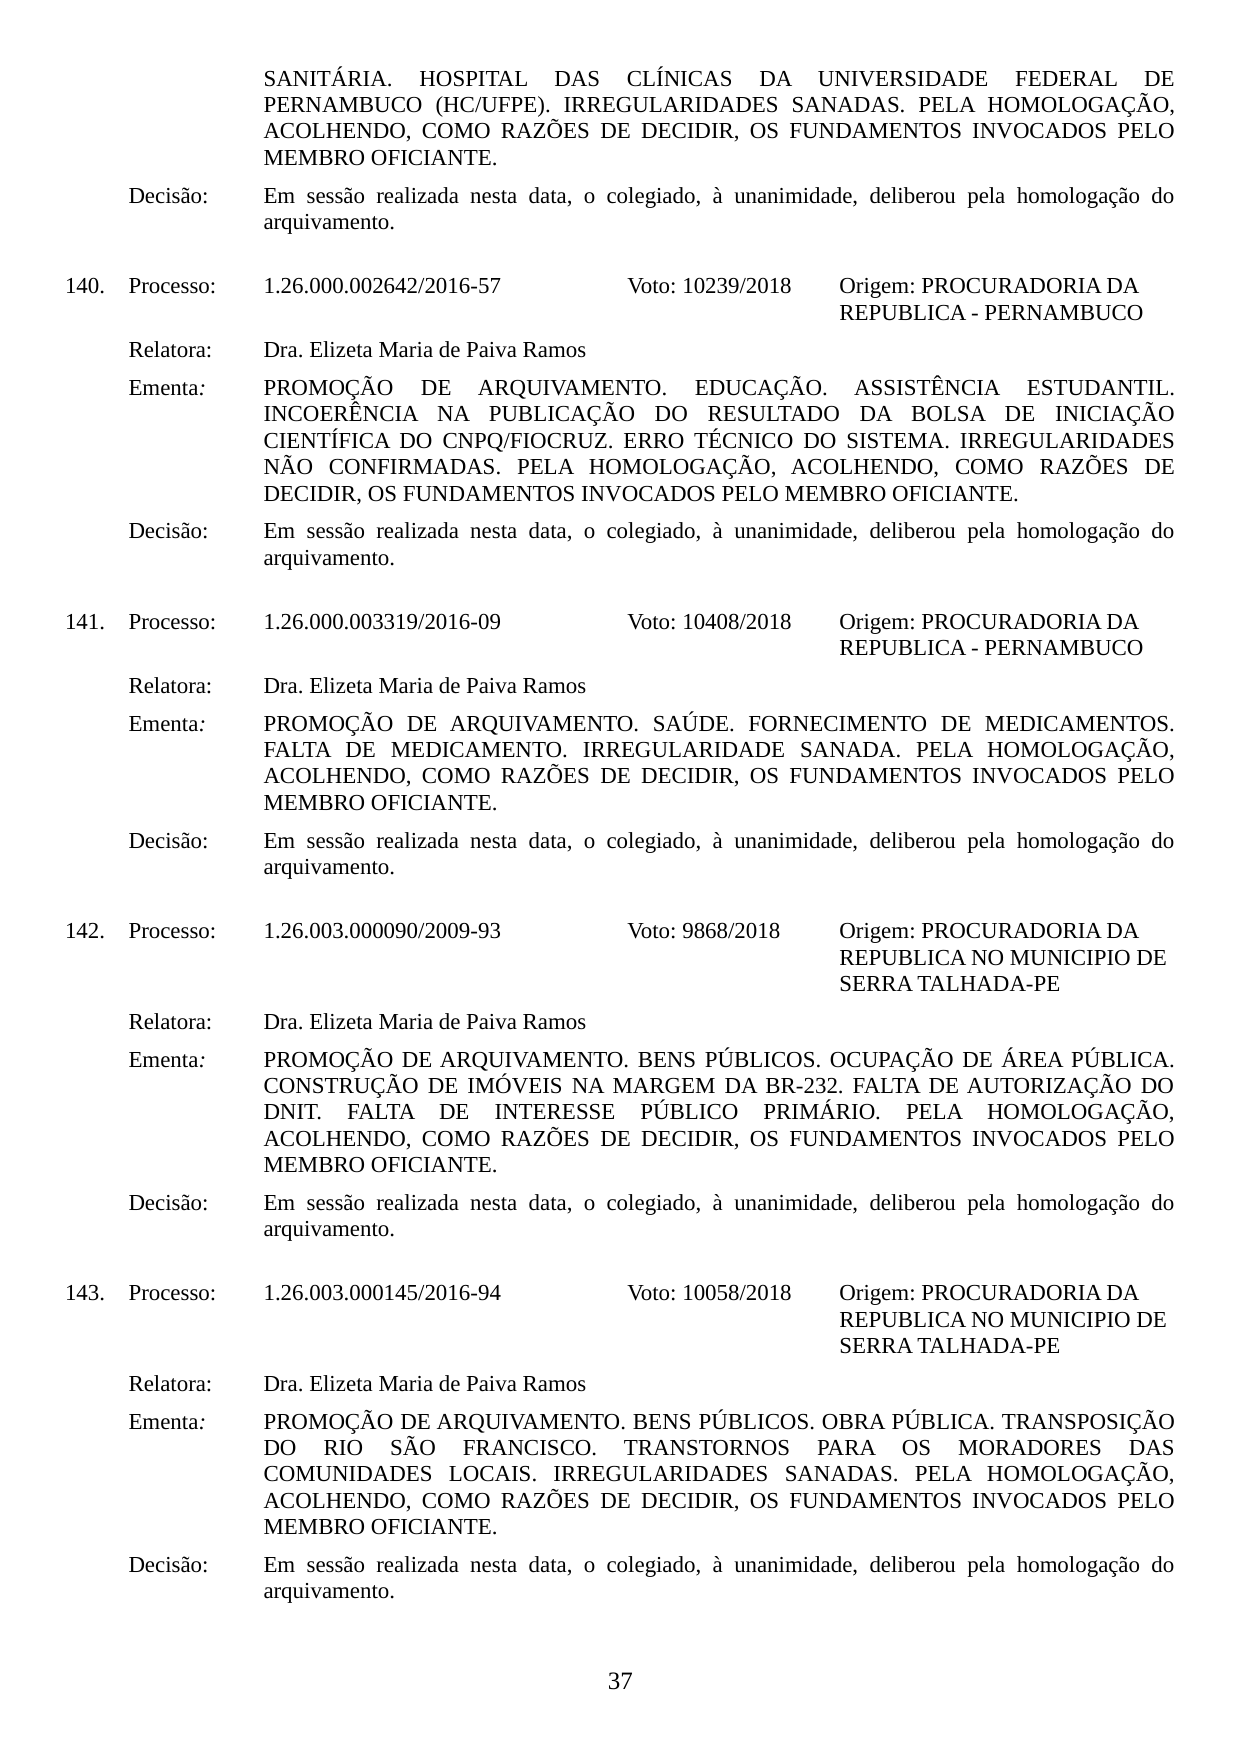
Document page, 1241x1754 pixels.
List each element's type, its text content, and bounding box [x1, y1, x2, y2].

table_header 1.26.003.000145/2016-94 [258, 1274, 621, 1364]
table_cell Relatora: [123, 1364, 257, 1402]
table_cell Relatora: [123, 666, 257, 704]
table_cell Em sessão realizada nesta data, o colegiado, à unanimidade, deliberou pela homologação do arquivamento. [258, 1545, 1181, 1609]
table_cell Em sessão realizada nesta data, o colegiado, à unanimidade, deliberou pela homologação do arquivamento. [258, 1183, 1181, 1247]
table_cell [123, 59, 257, 176]
table_header 1.26.000.002642/2016-57 [258, 266, 621, 331]
table_cell [59, 666, 123, 704]
table_cell Decisão: [123, 821, 257, 885]
table_header 142. [59, 912, 123, 1002]
table_cell Ementa: [123, 704, 257, 821]
table_cell PROMOÇÃO DE ARQUIVAMENTO. SAÚDE. FORNECIMENTO DE MEDICAMENTOS. FALTA DE MEDICAMENTO. IRREGULARIDADE SANADA. PELA HOMOLOGAÇÃO, ACOLHENDO, COMO RAZÕES DE DECIDIR, OS FUNDAMENTOS INVOCADOS PELO MEMBRO OFICIANTE. [258, 704, 1181, 821]
table_cell [59, 1545, 123, 1609]
table_header 143. [59, 1274, 123, 1364]
table_cell Dra. Elizeta Maria de Paiva Ramos [258, 1002, 1181, 1040]
table_cell [59, 331, 123, 368]
table_cell [59, 1364, 123, 1402]
table_cell Dra. Elizeta Maria de Paiva Ramos [258, 1364, 1181, 1402]
table_cell Ementa: [123, 369, 257, 512]
table_cell [59, 176, 123, 240]
table_cell Em sessão realizada nesta data, o colegiado, à unanimidade, deliberou pela homologação do arquivamento. [258, 512, 1181, 576]
table_cell PROMOÇÃO DE ARQUIVAMENTO. EDUCAÇÃO. ASSISTÊNCIA ESTUDANTIL. INCOERÊNCIA NA PUBLICAÇÃO DO RESULTADO DA BOLSA DE INICIAÇÃO CIENTÍFICA DO CNPQ/FIOCRUZ. ERRO TÉCNICO DO SISTEMA. IRREGULARIDADES NÃO CONFIRMADAS. PELA HOMOLOGAÇÃO, ACOLHENDO, COMO RAZÕES DE DECIDIR, OS FUNDAMENTOS INVOCADOS PELO MEMBRO OFICIANTE. [258, 369, 1181, 512]
table_header Voto: 9868/2018 [621, 912, 833, 1002]
table_header Processo: [123, 912, 257, 1002]
table_header Processo: [123, 602, 257, 666]
table_cell [59, 369, 123, 512]
table_cell [59, 821, 123, 885]
table_cell Ementa: [123, 1402, 257, 1545]
table_cell Decisão: [123, 512, 257, 576]
table_header 141. [59, 602, 123, 666]
table_cell Em sessão realizada nesta data, o colegiado, à unanimidade, deliberou pela homologação do arquivamento. [258, 821, 1181, 885]
table_cell Decisão: [123, 176, 257, 240]
table_cell Em sessão realizada nesta data, o colegiado, à unanimidade, deliberou pela homologação do arquivamento. [258, 176, 1181, 240]
table_header Origem: PROCURADORIA DA REPUBLICA NO MUNICIPIO DE SERRA TALHADA-PE [834, 1274, 1181, 1364]
table_header Processo: [123, 266, 257, 331]
table_header 1.26.003.000090/2009-93 [258, 912, 621, 1002]
table_header Voto: 10058/2018 [621, 1274, 833, 1364]
table_cell [59, 1040, 123, 1183]
table_header Origem: PROCURADORIA DA REPUBLICA NO MUNICIPIO DE SERRA TALHADA-PE [834, 912, 1181, 1002]
table_cell Ementa: [123, 1040, 257, 1183]
table_cell PROMOÇÃO DE ARQUIVAMENTO. BENS PÚBLICOS. OCUPAÇÃO DE ÁREA PÚBLICA. CONSTRUÇÃO DE IMÓVEIS NA MARGEM DA BR-232. FALTA DE AUTORIZAÇÃO DO DNIT. FALTA DE INTERESSE PÚBLICO PRIMÁRIO. PELA HOMOLOGAÇÃO, ACOLHENDO, COMO RAZÕES DE DECIDIR, OS FUNDAMENTOS INVOCADOS PELO MEMBRO OFICIANTE. [258, 1040, 1181, 1183]
table_cell PROMOÇÃO DE ARQUIVAMENTO. BENS PÚBLICOS. OBRA PÚBLICA. TRANSPOSIÇÃO DO RIO SÃO FRANCISCO. TRANSTORNOS PARA OS MORADORES DAS COMUNIDADES LOCAIS. IRREGULARIDADES SANADAS. PELA HOMOLOGAÇÃO, ACOLHENDO, COMO RAZÕES DE DECIDIR, OS FUNDAMENTOS INVOCADOS PELO MEMBRO OFICIANTE. [258, 1402, 1181, 1545]
table_cell [59, 59, 123, 176]
table_cell [59, 512, 123, 576]
table_header Voto: 10239/2018 [621, 266, 833, 331]
table_cell Relatora: [123, 331, 257, 368]
table_cell Decisão: [123, 1545, 257, 1609]
table_header Voto: 10408/2018 [621, 602, 833, 666]
table_cell Relatora: [123, 1002, 257, 1040]
table_cell [59, 1402, 123, 1545]
table_cell [59, 1183, 123, 1247]
table_header Origem: PROCURADORIA DA REPUBLICA - PERNAMBUCO [834, 602, 1181, 666]
table_header 1.26.000.003319/2016-09 [258, 602, 621, 666]
table_cell [59, 1002, 123, 1040]
table_cell Dra. Elizeta Maria de Paiva Ramos [258, 666, 1181, 704]
table_cell Dra. Elizeta Maria de Paiva Ramos [258, 331, 1181, 368]
table_header Origem: PROCURADORIA DA REPUBLICA - PERNAMBUCO [834, 266, 1181, 331]
table_cell Decisão: [123, 1183, 257, 1247]
table_header Processo: [123, 1274, 257, 1364]
table_cell [59, 704, 123, 821]
table_cell SANITÁRIA. HOSPITAL DAS CLÍNICAS DA UNIVERSIDADE FEDERAL DE PERNAMBUCO (HC/UFPE). IRREGULARIDADES SANADAS. PELA HOMOLOGAÇÃO, ACOLHENDO, COMO RAZÕES DE DECIDIR, OS FUNDAMENTOS INVOCADOS PELO MEMBRO OFICIANTE. [258, 59, 1181, 176]
table_header 140. [59, 266, 123, 331]
